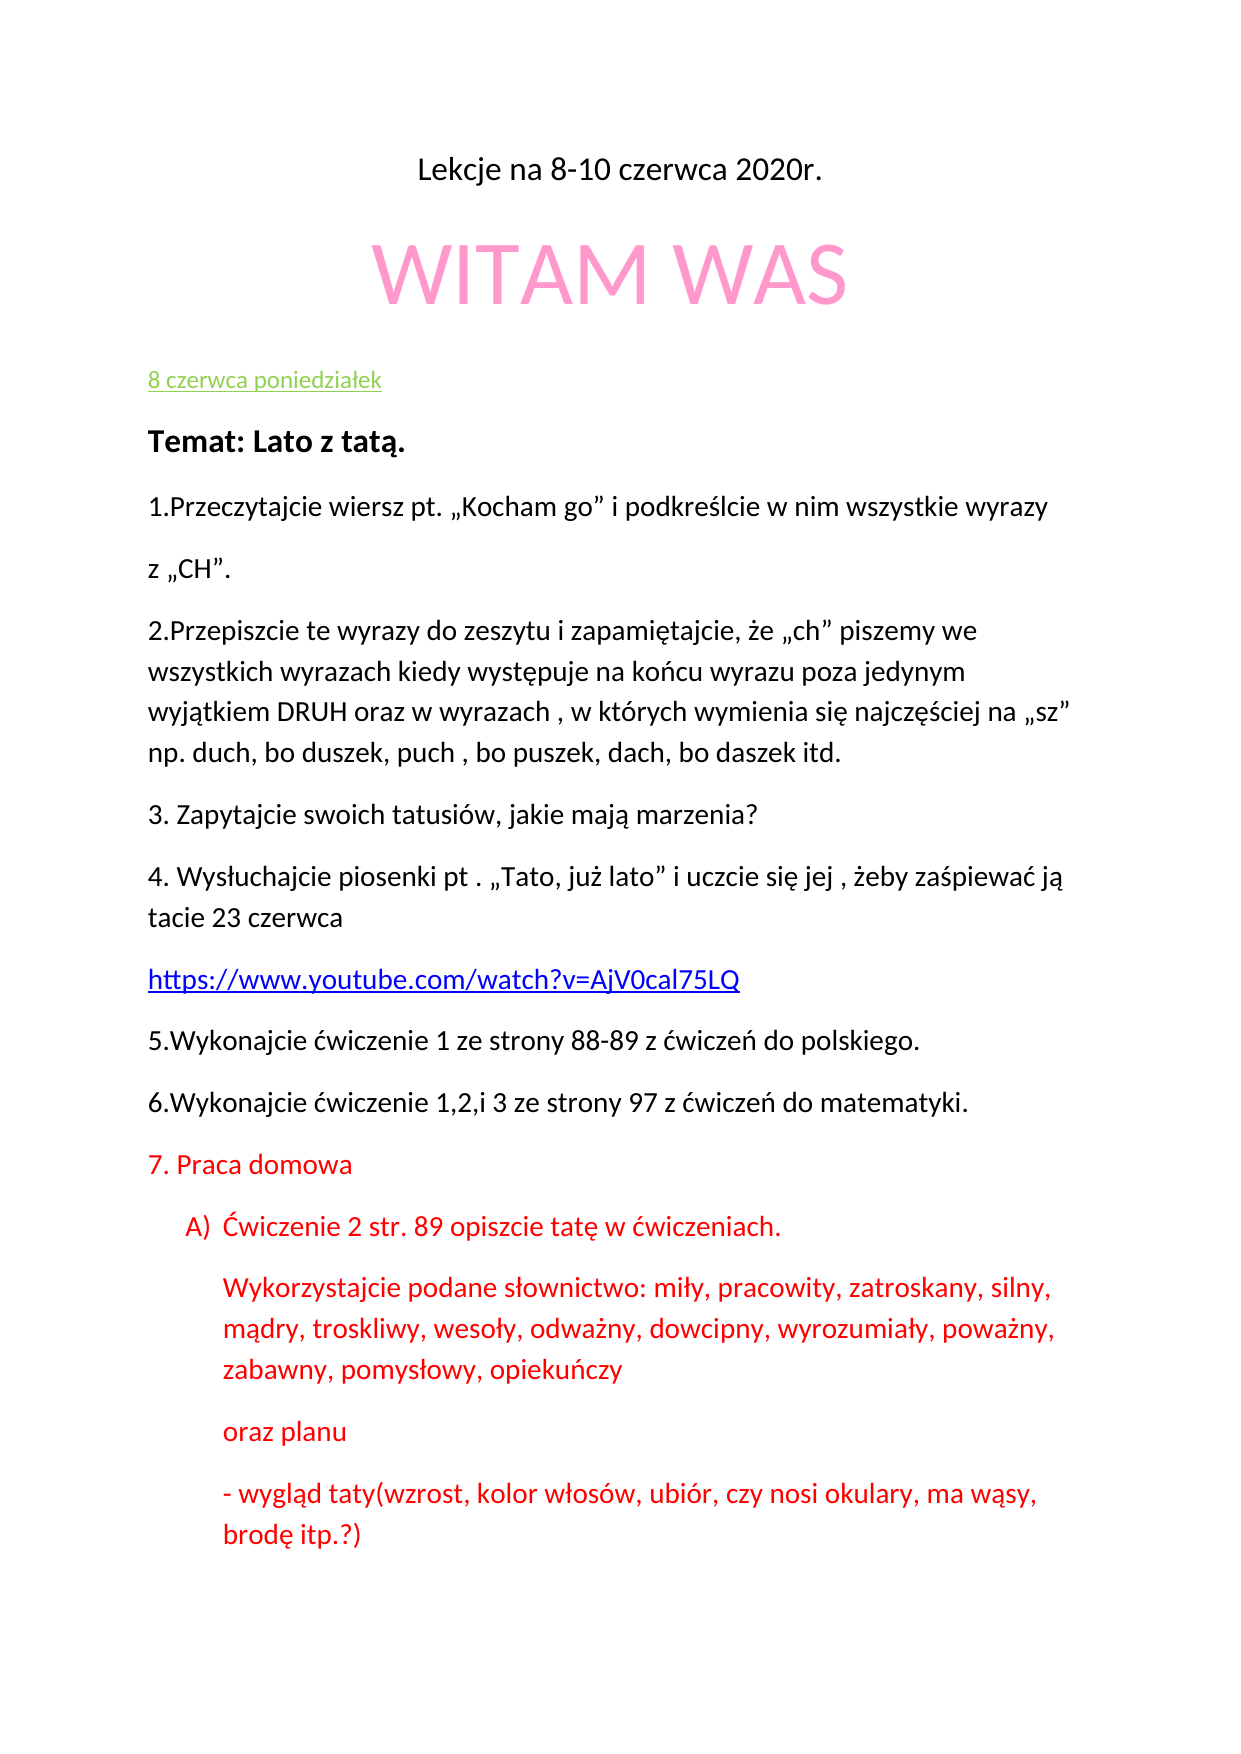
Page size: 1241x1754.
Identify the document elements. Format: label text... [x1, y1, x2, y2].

list Wykorzystajcie podane słownictwo: miły, pracowity, zatroskany, silny, mądry, troskliwy, wesoły, odważny, dowcipny, wyrozumiały, poważny, zabawny, pomysłowy, opiekuńczy [223, 1269, 1093, 1387]
text WITAM WAS [148, 215, 1093, 327]
text Lekcje na 8-10 czerwca 2020r. [148, 148, 1093, 188]
text 8 czerwca poniedziałek [148, 365, 1093, 395]
text Temat: Lato z tatą. [148, 421, 1093, 461]
text 4. Wysłuchajcie piosenki pt . „Tato, już lato” i uczcie się jej , żeby zaśpiewać ją tacie 23 czerwca [148, 858, 1093, 934]
text 3. Zapytajcie swoich tatusiów, jakie mają marzenia? [148, 796, 1093, 832]
list Ćwiczenie 2 str. 89 opiszcie tatę w ćwiczeniach. [185, 1208, 1093, 1243]
text https://www.youtube.com/watch?v=AjV0cal75LQ [148, 961, 1093, 996]
list oraz planu [223, 1413, 1093, 1449]
text 6.Wykonajcie ćwiczenie 1,2,i 3 ze strony 97 z ćwiczeń do matematyki. [148, 1084, 1093, 1120]
text z „CH”. [148, 550, 1093, 586]
text 7. Praca domowa [148, 1146, 1093, 1182]
list - wygląd taty(wzrost, kolor włosów, ubiór, czy nosi okulary, ma wąsy, brodę itp.?) [223, 1475, 1093, 1552]
text 5.Wykonajcie ćwiczenie 1 ze strony 88-89 z ćwiczeń do polskiego. [148, 1022, 1093, 1058]
text 1.Przeczytajcie wiersz pt. „Kocham go” i podkreślcie w nim wszystkie wyrazy [148, 488, 1093, 524]
text 2.Przepiszcie te wyrazy do zeszytu i zapamiętajcie, że „ch” piszemy we wszystkich wyrazach kiedy występuje na końcu wyrazu poza jedynym wyjątkiem DRUH oraz w wyrazach , w których wymienia się najczęściej na „sz” np. duch, bo duszek, puch , bo puszek, dach, bo daszek itd. [148, 612, 1093, 770]
